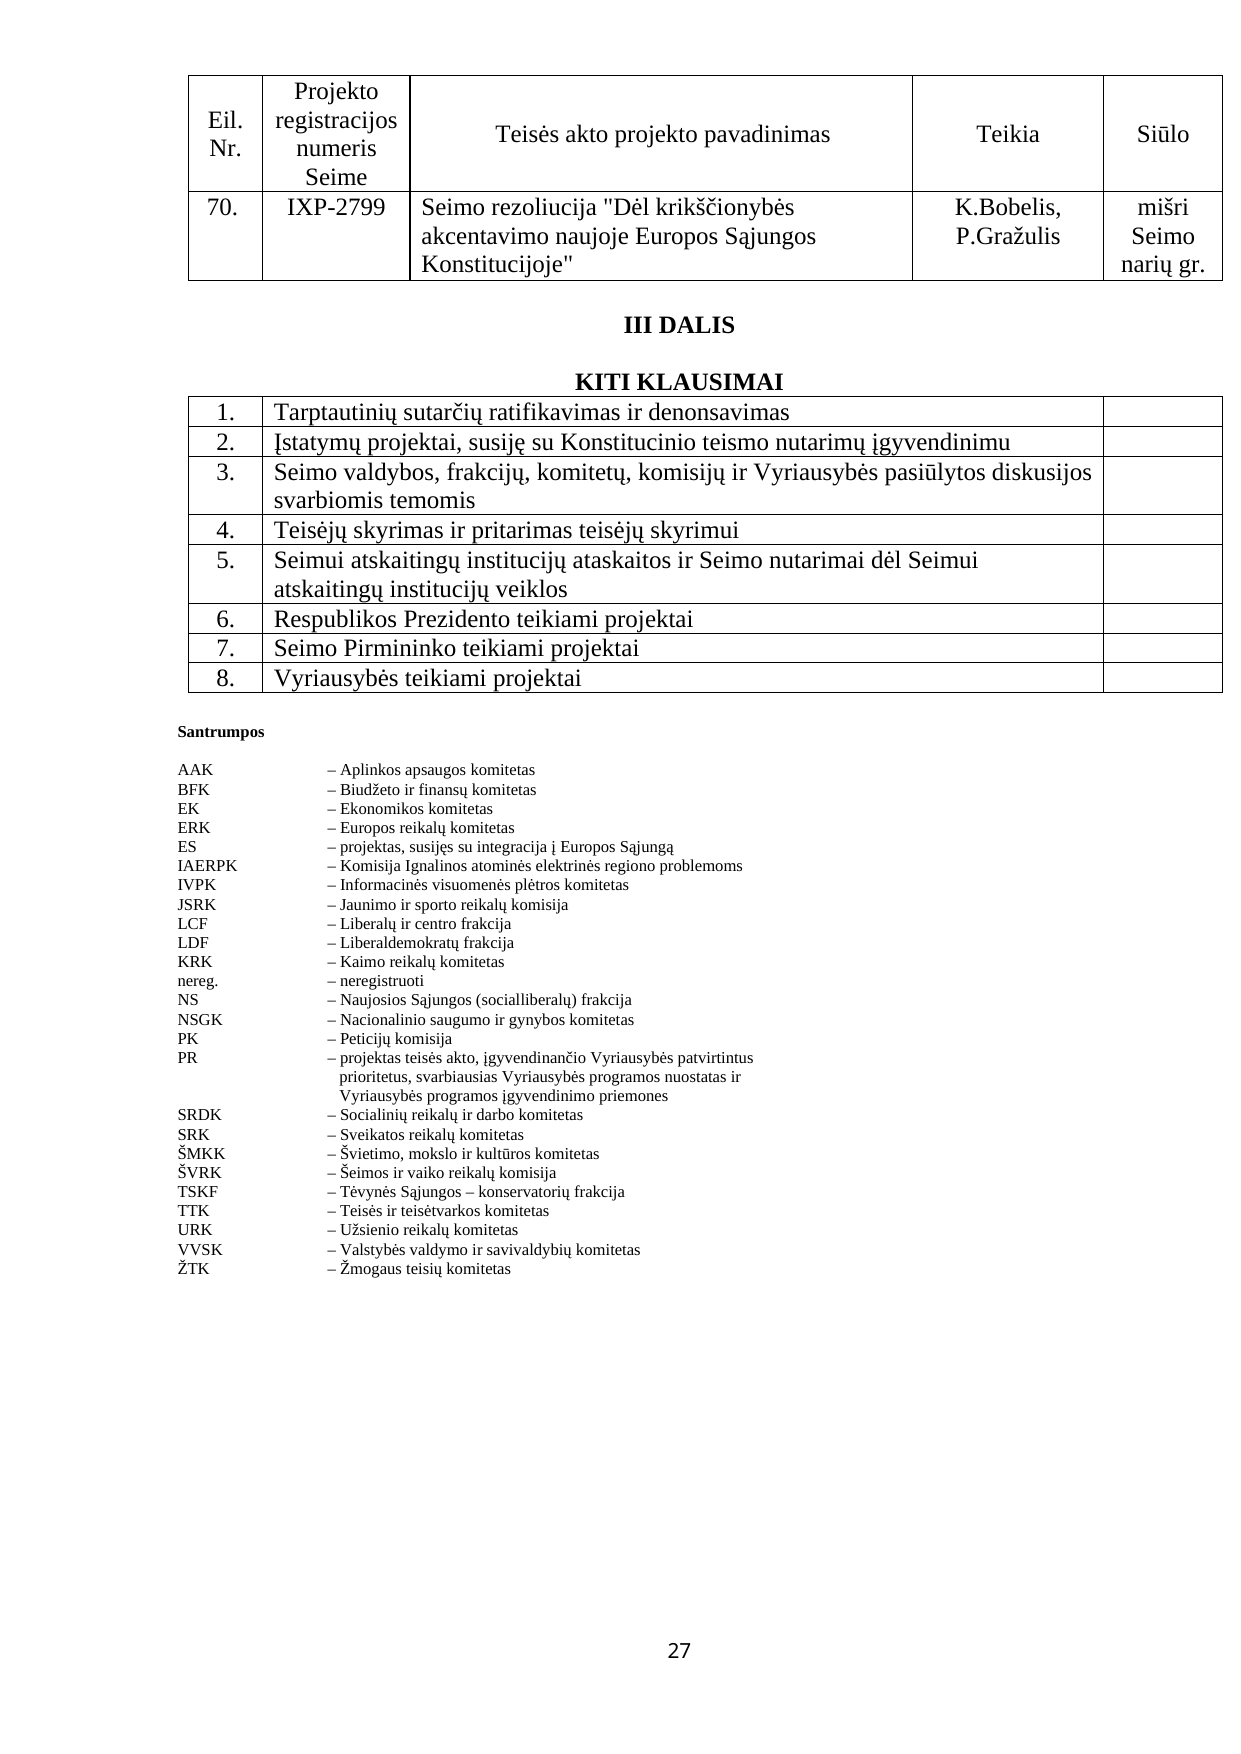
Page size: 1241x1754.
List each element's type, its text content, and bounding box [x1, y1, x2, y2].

table_cell Seimo Pirmininko teikiami projektai [263, 634, 1103, 662]
table_cell Įstatymų projektai, susiję su Konstitucinio teismo nutarimų įgyvendinimu [263, 427, 1103, 456]
text Vyriausybės programos įgyvendinimo priemones [327, 1086, 1181, 1105]
table_header Eil. Nr. [189, 76, 262, 191]
text BFK – Biudžeto ir finansų komitetas [177, 779, 1181, 798]
table_cell Seimo rezoliucija "Dėl krikščionybės akcentavimo naujoje Europos Sąjungos Konstitucijoje" [411, 192, 912, 280]
text ŠVRK – Šeimos ir vaiko reikalų komisija [177, 1163, 1181, 1182]
text TTK – Teisės ir teisėtvarkos komitetas [177, 1201, 1181, 1220]
table_cell 70. [189, 192, 262, 280]
text SRDK – Socialinių reikalų ir darbo komitetas [177, 1105, 1181, 1124]
text EK – Ekonomikos komitetas [177, 798, 1181, 818]
text ŽTK – Žmogaus teisių komitetas [177, 1258, 1181, 1278]
table_cell 2. [189, 427, 262, 456]
table_cell 3. [189, 457, 262, 514]
text URK – Užsienio reikalų komitetas [177, 1220, 1181, 1239]
table_cell 6. [189, 604, 262, 632]
text Santrumpos [177, 722, 1181, 741]
table_cell [1104, 545, 1222, 603]
table_header Siūlo [1104, 76, 1222, 191]
text nereg. – neregistruoti [177, 971, 1181, 990]
text SRK – Sveikatos reikalų komitetas [177, 1124, 1181, 1143]
table_cell [1104, 663, 1222, 692]
table_cell [1104, 457, 1222, 514]
text Kiti klausimai [177, 367, 1181, 396]
table_header [1104, 397, 1222, 426]
table_cell Teisėjų skyrimas ir pritarimas teisėjų skyrimui [263, 515, 1103, 544]
text ŠMKK – Švietimo, mokslo ir kultūros komitetas [177, 1143, 1181, 1163]
table_cell [1104, 515, 1222, 544]
text LCF – Liberalų ir centro frakcija [177, 913, 1181, 933]
table_header Teisės akto projekto pavadinimas [411, 76, 912, 191]
table_cell Vyriausybės teikiami projektai [263, 663, 1103, 692]
text prioritetus, svarbiausias Vyriausybės programos nuostatas ir [327, 1067, 1181, 1086]
text TSKF – Tėvynės Sąjungos – konservatorių frakcija [177, 1182, 1181, 1201]
table_cell 4. [189, 515, 262, 544]
table_header 1. [189, 397, 262, 426]
text JSRK – Jaunimo ir sporto reikalų komisija [177, 894, 1181, 913]
text PK – Peticijų komisija [177, 1028, 1181, 1048]
text ES – projektas, susijęs su integracija į Europos Sąjungą [177, 837, 1181, 856]
table_cell 7. [189, 634, 262, 662]
table_cell [1104, 427, 1222, 456]
table_cell K.Bobelis, P.Gražulis [913, 192, 1103, 280]
text NS – Naujosios Sąjungos (socialliberalų) frakcija [177, 990, 1181, 1009]
table_cell Seimo valdybos, frakcijų, komitetų, komisijų ir Vyriausybės pasiūlytos diskusijos svarbiomis temomis [263, 457, 1103, 514]
text III DALIS [177, 310, 1181, 339]
table_cell Seimui atskaitingų institucijų ataskaitos ir Seimo nutarimai dėl Seimui atskaitingų institucijų veiklos [263, 545, 1103, 603]
text NSGK – Nacionalinio saugumo ir gynybos komitetas [177, 1009, 1181, 1028]
table_cell [1104, 634, 1222, 662]
text AAK – Aplinkos apsaugos komitetas [177, 760, 1181, 779]
table_cell Respublikos Prezidento teikiami projektai [263, 604, 1103, 632]
table_cell 8. [189, 663, 262, 692]
table_cell 5. [189, 545, 262, 603]
text IAERPK – Komisija Ignalinos atominės elektrinės regiono problemoms [177, 856, 1181, 875]
text VVSK – Valstybės valdymo ir savivaldybių komitetas [177, 1239, 1181, 1258]
table_header Projekto registracijos numeris Seime [263, 76, 409, 191]
text IVPK – Informacinės visuomenės plėtros komitetas [177, 875, 1181, 894]
text KRK – Kaimo reikalų komitetas [177, 952, 1181, 971]
table_cell mišri Seimo narių gr. [1104, 192, 1222, 280]
table_cell [1104, 604, 1222, 632]
text LDF – Liberaldemokratų frakcija [177, 933, 1181, 952]
text ERK – Europos reikalų komitetas [177, 818, 1181, 837]
text PR – projektas teisės akto, įgyvendinančio Vyriausybės patvirtintus [177, 1048, 1181, 1067]
table_cell IXP-2799 [263, 192, 409, 280]
table_header Teikia [913, 76, 1103, 191]
table_header Tarptautinių sutarčių ratifikavimas ir denonsavimas [263, 397, 1103, 426]
